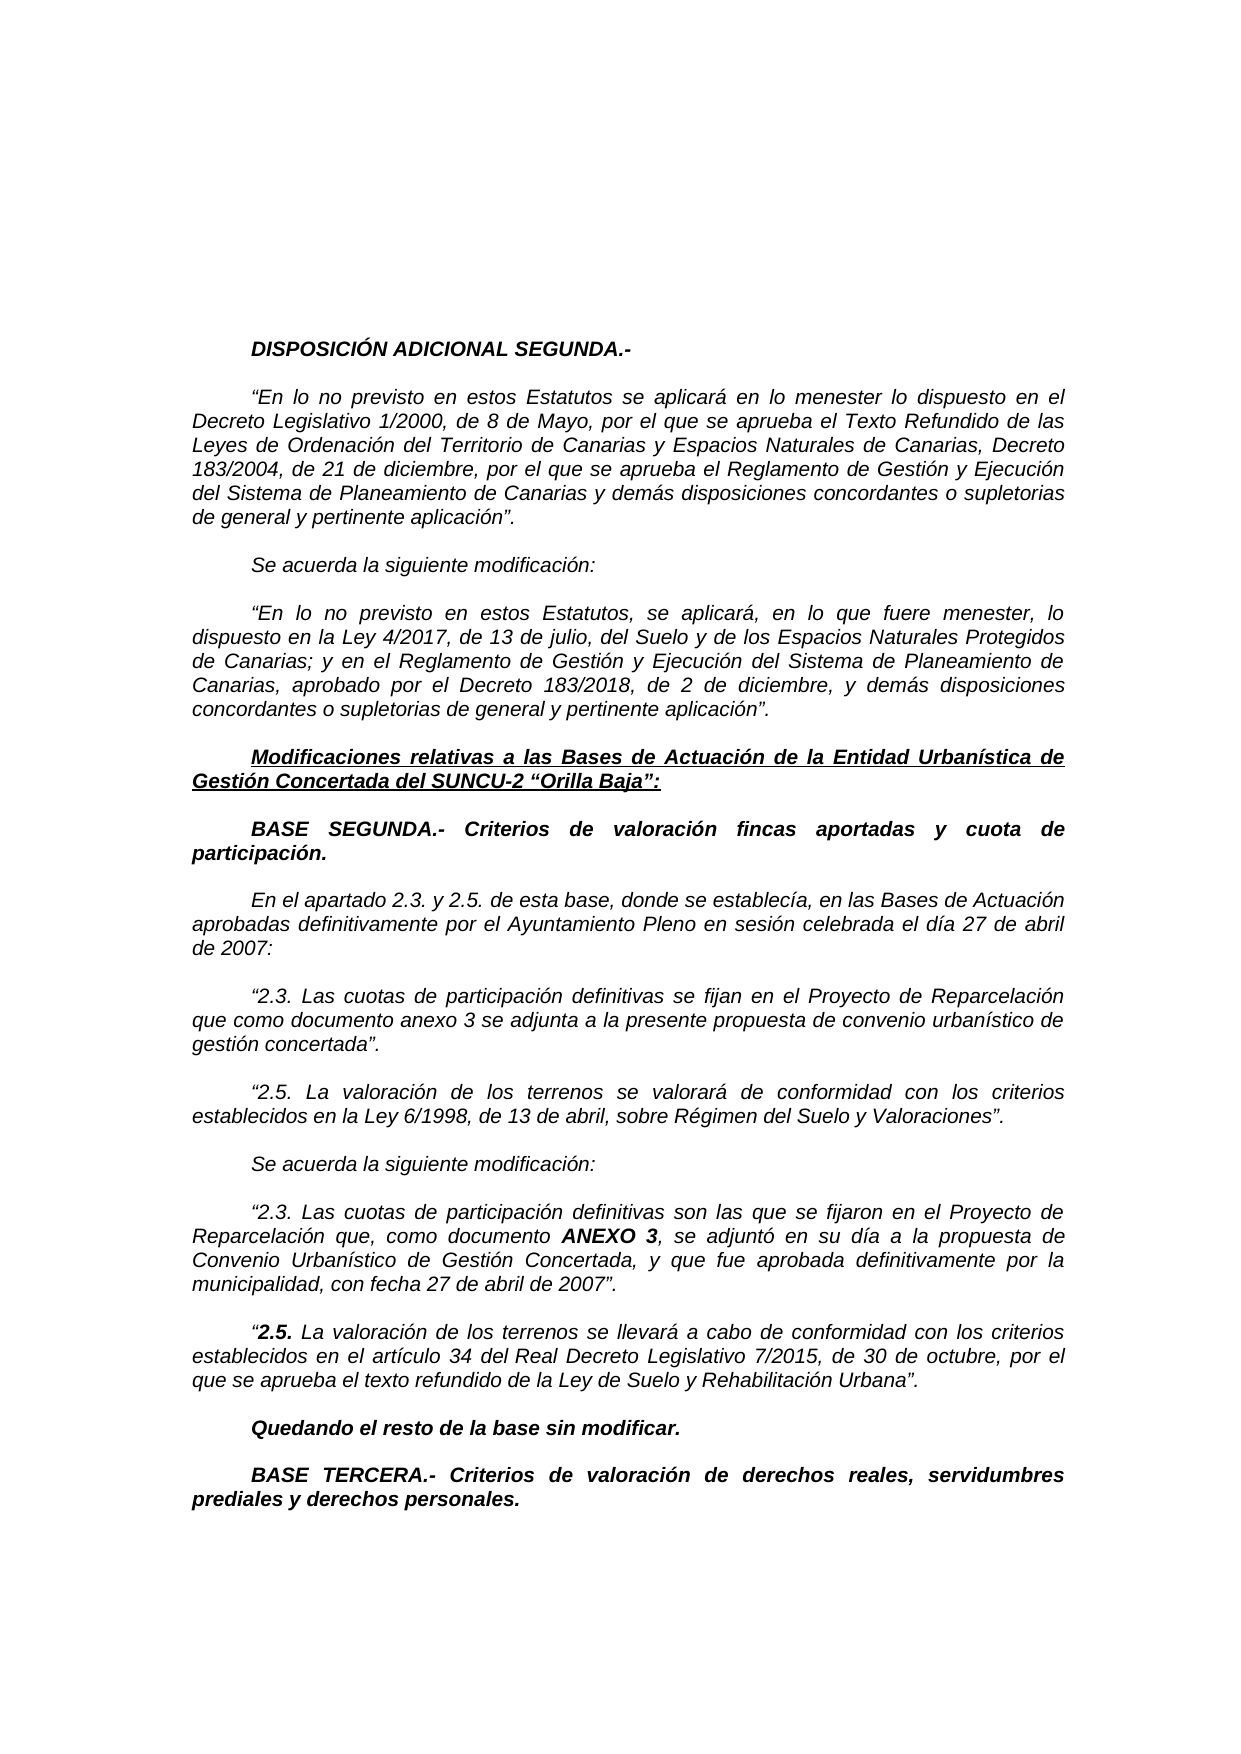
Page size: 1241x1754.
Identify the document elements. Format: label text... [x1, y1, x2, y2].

text “2.3. Las cuotas de participación definitivas son las que se fijaron en el Proyecto de Reparcelación que, como documento ANEXO 3, se adjuntó en su día a la propuesta de Convenio Urbanístico de Gestión Concertada, y que fue aprobada definitivamente por la municipalidad, con fecha 27 de abril de 2007”. [192, 1200, 1066, 1296]
text DISPOSICIÓN ADICIONAL SEGUNDA.- [192, 337, 1066, 361]
text BASE SEGUNDA.- Criterios de valoración fincas aportadas y cuota de participación. [192, 816, 1066, 864]
text “En lo no previsto en estos Estatutos, se aplicará, en lo que fuere menester, lo dispuesto en la Ley 4/2017, de 13 de julio, del Suelo y de los Espacios Naturales Protegidos de Canarias; y en el Reglamento de Gestión y Ejecución del Sistema de Planeamiento de Canarias, aprobado por el Decreto 183/2018, de 2 de diciembre, y demás disposiciones concordantes o supletorias de general y pertinente aplicación”. [192, 601, 1066, 721]
text Se acuerda la siguiente modificación: [192, 1152, 1066, 1176]
text Modificaciones relativas a las Bases de Actuación de la Entidad Urbanística de Gestión Concertada del SUNCU-2 “Orilla Baja”: [192, 744, 1066, 792]
text “2.5. La valoración de los terrenos se llevará a cabo de conformidad con los criterios establecidos en el artículo 34 del Real Decreto Legislativo 7/2015, de 30 de octubre, por el que se aprueba el texto refundido de la Ley de Suelo y Rehabilitación Urbana”. [192, 1319, 1066, 1391]
text BASE TERCERA.- Criterios de valoración de derechos reales, servidumbres prediales y derechos personales. [192, 1463, 1066, 1511]
text “2.5. La valoración de los terrenos se valorará de conformidad con los criterios establecidos en la Ley 6/1998, de 13 de abril, sobre Régimen del Suelo y Valoraciones”. [192, 1080, 1066, 1128]
text Quedando el resto de la base sin modificar. [192, 1415, 1066, 1439]
text Se acuerda la siguiente modificación: [192, 553, 1066, 577]
text “2.3. Las cuotas de participación definitivas se fijan en el Proyecto de Reparcelación que como documento anexo 3 se adjunta a la presente propuesta de convenio urbanístico de gestión concertada”. [192, 984, 1066, 1056]
text “En lo no previsto en estos Estatutos se aplicará en lo menester lo dispuesto en el Decreto Legislativo 1/2000, de 8 de Mayo, por el que se aprueba el Texto Refundido de las Leyes de Ordenación del Territorio de Canarias y Espacios Naturales de Canarias, Decreto 183/2004, de 21 de diciembre, por el que se aprueba el Reglamento de Gestión y Ejecución del Sistema de Planeamiento de Canarias y demás disposiciones concordantes o supletorias de general y pertinente aplicación”. [192, 385, 1066, 529]
text En el apartado 2.3. y 2.5. de esta base, donde se establecía, en las Bases de Actuación aprobadas definitivamente por el Ayuntamiento Pleno en sesión celebrada el día 27 de abril de 2007: [192, 888, 1066, 960]
